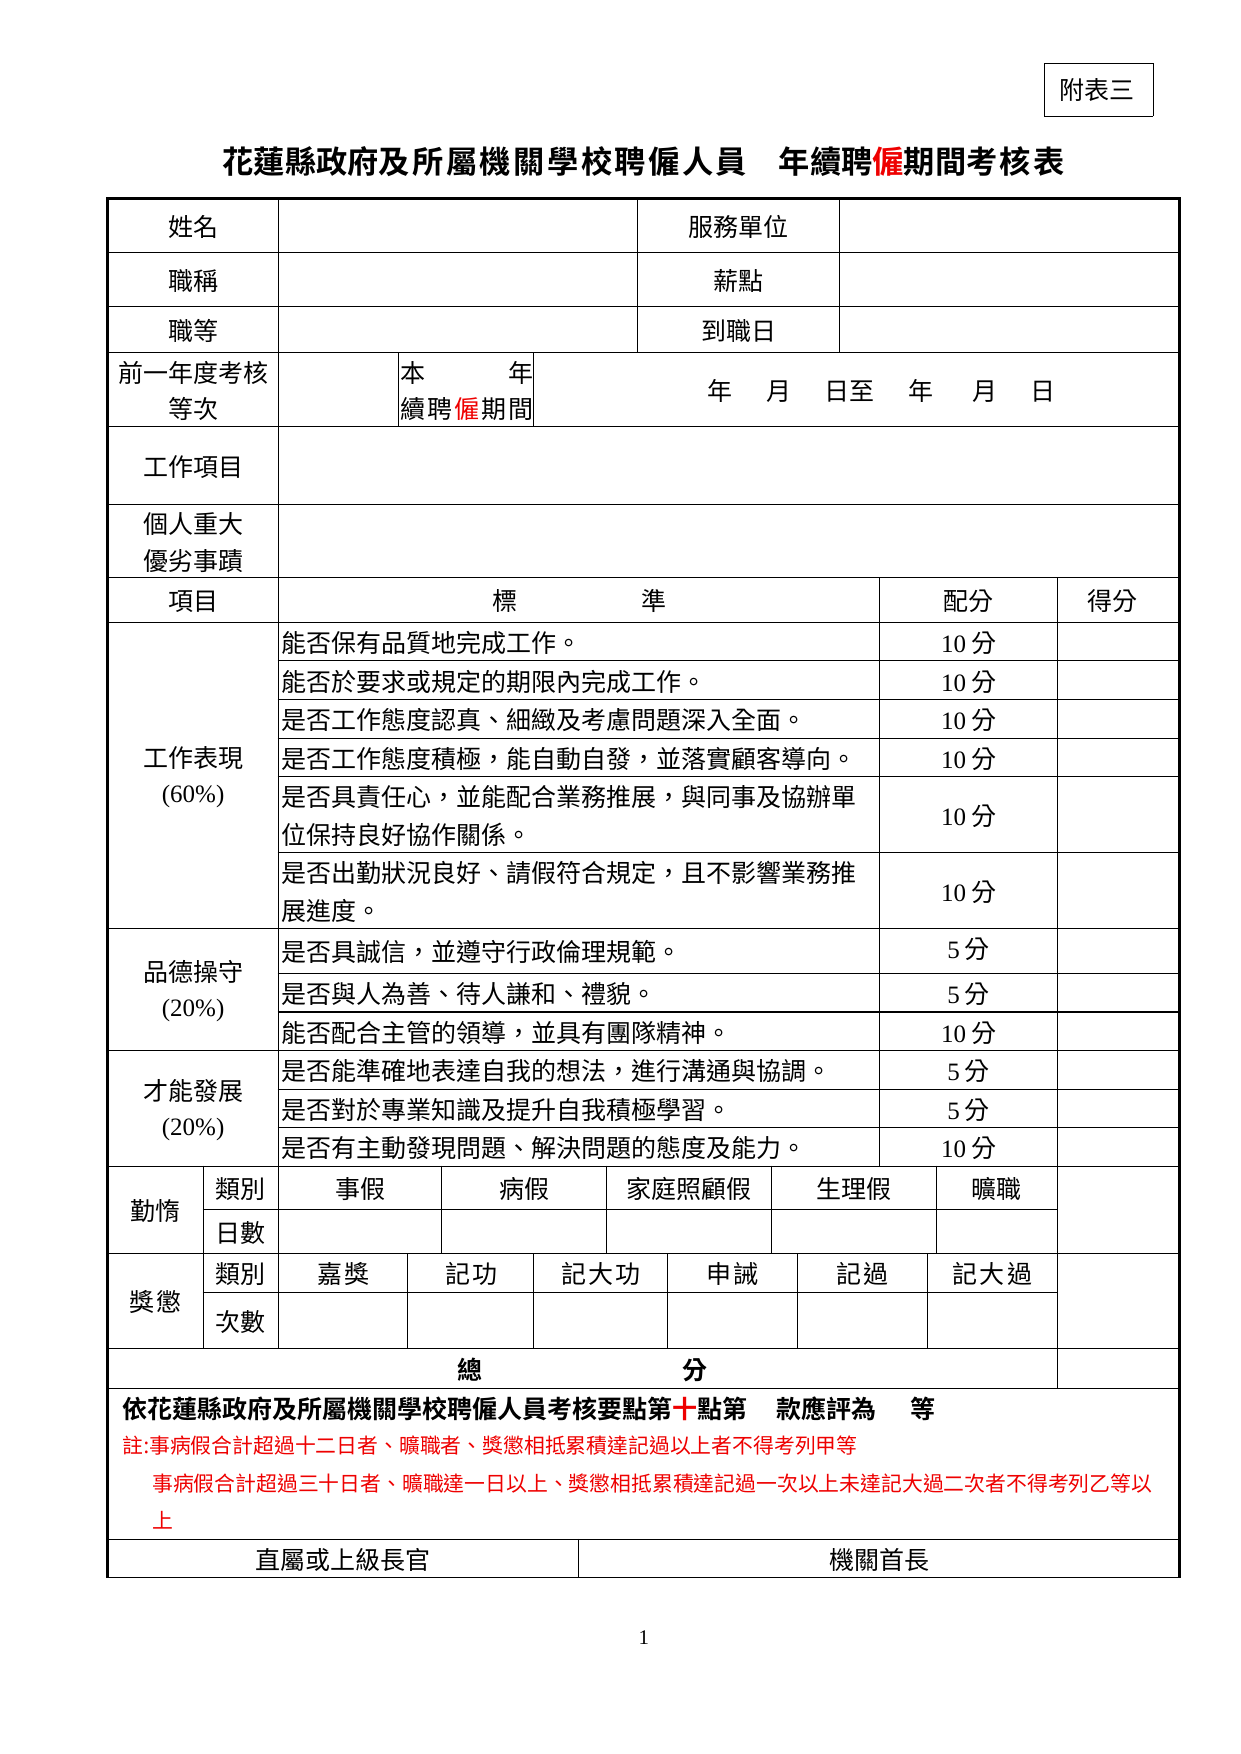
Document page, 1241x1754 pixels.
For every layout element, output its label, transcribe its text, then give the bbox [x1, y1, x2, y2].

table_cell 記大過 [928, 1254, 1057, 1292]
table_cell [279, 353, 398, 426]
table_cell [279, 1210, 441, 1253]
table_cell [1058, 1349, 1178, 1388]
table_cell [1058, 853, 1178, 928]
table_cell [279, 427, 1178, 504]
table_cell [928, 1293, 1057, 1348]
table_cell [1058, 1254, 1178, 1348]
table_cell 依花蓮縣政府及所屬機關學校聘僱人員考核要點第十點第 款應評為 等 註:事病假合計超過十二日者、曠職者、獎懲相抵累積達記過以上者不得考列甲等 事病假合計超過三十日者、曠職達一日以上、獎懲相抵累積達記過一次以上未達記大過二次者不得考列乙等以上 [109, 1389, 1178, 1539]
table_cell 10分 [880, 853, 1057, 928]
table_cell [1058, 974, 1178, 1011]
table_cell 記功 [408, 1254, 533, 1292]
table_cell 總 分 [109, 1349, 1057, 1388]
table_cell 直屬或上級長官 [109, 1540, 578, 1577]
table_cell [1058, 661, 1178, 699]
table_cell [534, 1293, 667, 1348]
table_cell [1058, 1167, 1178, 1253]
table_cell [1058, 1128, 1178, 1166]
table_cell [1058, 739, 1178, 776]
table_cell 是否具責任心，並能配合業務推展，與同事及協辦單位保持良好協作關係。 [279, 777, 879, 852]
table_cell 10分 [880, 1128, 1057, 1166]
table_cell [772, 1210, 936, 1253]
table_cell 記大功 [534, 1254, 667, 1292]
table_cell 5分 [880, 929, 1057, 973]
table_cell 勤惰 [109, 1167, 203, 1253]
table_cell 是否與人為善、待人謙和、禮貌。 [279, 974, 879, 1011]
table_cell 配分 [880, 578, 1057, 622]
table_cell [279, 1293, 407, 1348]
table_cell 到職日 [638, 307, 839, 352]
table_cell 能否保有品質地完成工作。 [279, 623, 879, 660]
table_header 服務單位 [638, 200, 839, 252]
table_cell 是否能準確地表達自我的想法，進行溝通與協調。 [279, 1051, 879, 1088]
table_cell [408, 1293, 533, 1348]
table_cell 5分 [880, 1051, 1057, 1088]
table_cell 工作表現 (60%) [109, 623, 278, 928]
table_cell 生理假 [772, 1167, 936, 1209]
table_cell 個人重大 優劣事蹟 [109, 505, 278, 577]
table_cell 能否配合主管的領導，並具有團隊精神。 [279, 1013, 879, 1050]
table_cell [1058, 1090, 1178, 1127]
table_cell [937, 1210, 1057, 1253]
table_cell [607, 1210, 771, 1253]
table_cell [442, 1210, 606, 1253]
table_cell 是否工作態度積極，能自動自發，並落實顧客導向。 [279, 739, 879, 776]
table_cell 年 月 日至 年 月 日 [534, 353, 1178, 426]
table_cell 能否於要求或規定的期限內完成工作。 [279, 661, 879, 699]
table_cell 得分 [1058, 578, 1178, 622]
text 花蓮縣政府及所屬機關學校聘僱人員 年續聘僱期間考核表 [150, 122, 1137, 197]
table_cell 類別 [204, 1254, 278, 1292]
table_cell 前一年度考核等次 [109, 353, 278, 426]
table_cell 類別 [204, 1167, 278, 1209]
table_cell 標準 [279, 578, 879, 622]
table_cell 記過 [798, 1254, 927, 1292]
table_cell 獎懲 [109, 1254, 203, 1348]
table_cell 是否對於專業知識及提升自我積極學習。 [279, 1090, 879, 1127]
table_cell 薪點 [638, 253, 839, 306]
table_cell [840, 307, 1178, 352]
table_cell 10分 [880, 661, 1057, 699]
table_cell 品德操守 (20%) [109, 929, 278, 1050]
table_cell 家庭照顧假 [607, 1167, 771, 1209]
table_cell 申誡 [668, 1254, 797, 1292]
table_cell [1058, 700, 1178, 737]
table_cell 次數 [204, 1293, 278, 1348]
table_cell 工作項目 [109, 427, 278, 504]
table_cell 病假 [442, 1167, 606, 1209]
table_cell 日數 [204, 1210, 278, 1253]
table_cell 是否具誠信，並遵守行政倫理規範。 [279, 929, 879, 973]
table_header [279, 200, 637, 252]
table_cell 項目 [109, 578, 278, 622]
table_cell 事假 [279, 1167, 441, 1209]
table_cell 本年 續聘僱期間 [399, 353, 533, 426]
table_cell 10分 [880, 777, 1057, 852]
table_cell [1058, 929, 1178, 973]
table_header [840, 200, 1178, 252]
table_cell 5分 [880, 1090, 1057, 1127]
table_cell [1058, 1013, 1178, 1050]
table_cell [1058, 623, 1178, 660]
table_cell 職等 [109, 307, 278, 352]
table_cell 才能發展 (20%) [109, 1051, 278, 1166]
table_cell [1058, 1051, 1178, 1088]
table_cell 10分 [880, 739, 1057, 776]
table_cell [798, 1293, 927, 1348]
table_cell 機關首長 [579, 1540, 1178, 1577]
table_cell 曠職 [937, 1167, 1057, 1209]
table_cell 是否工作態度認真、細緻及考慮問題深入全面。 [279, 700, 879, 737]
table_cell 10分 [880, 1013, 1057, 1050]
table_cell 職稱 [109, 253, 278, 306]
table_cell [279, 307, 637, 352]
table_cell 是否有主動發現問題、解決問題的態度及能力。 [279, 1128, 879, 1166]
table_cell 10分 [880, 623, 1057, 660]
table_cell 10分 [880, 700, 1057, 737]
text 附表三 [1059, 71, 1138, 107]
table_cell [840, 253, 1178, 306]
table_cell 5分 [880, 974, 1057, 1011]
table_cell 是否出勤狀況良好、請假符合規定，且不影響業務推展進度。 [279, 853, 879, 928]
table_cell [279, 505, 1178, 577]
table_header 姓名 [109, 200, 278, 252]
table_cell [279, 253, 637, 306]
table_cell 嘉獎 [279, 1254, 407, 1292]
table_cell [668, 1293, 797, 1348]
table_cell [1058, 777, 1178, 852]
